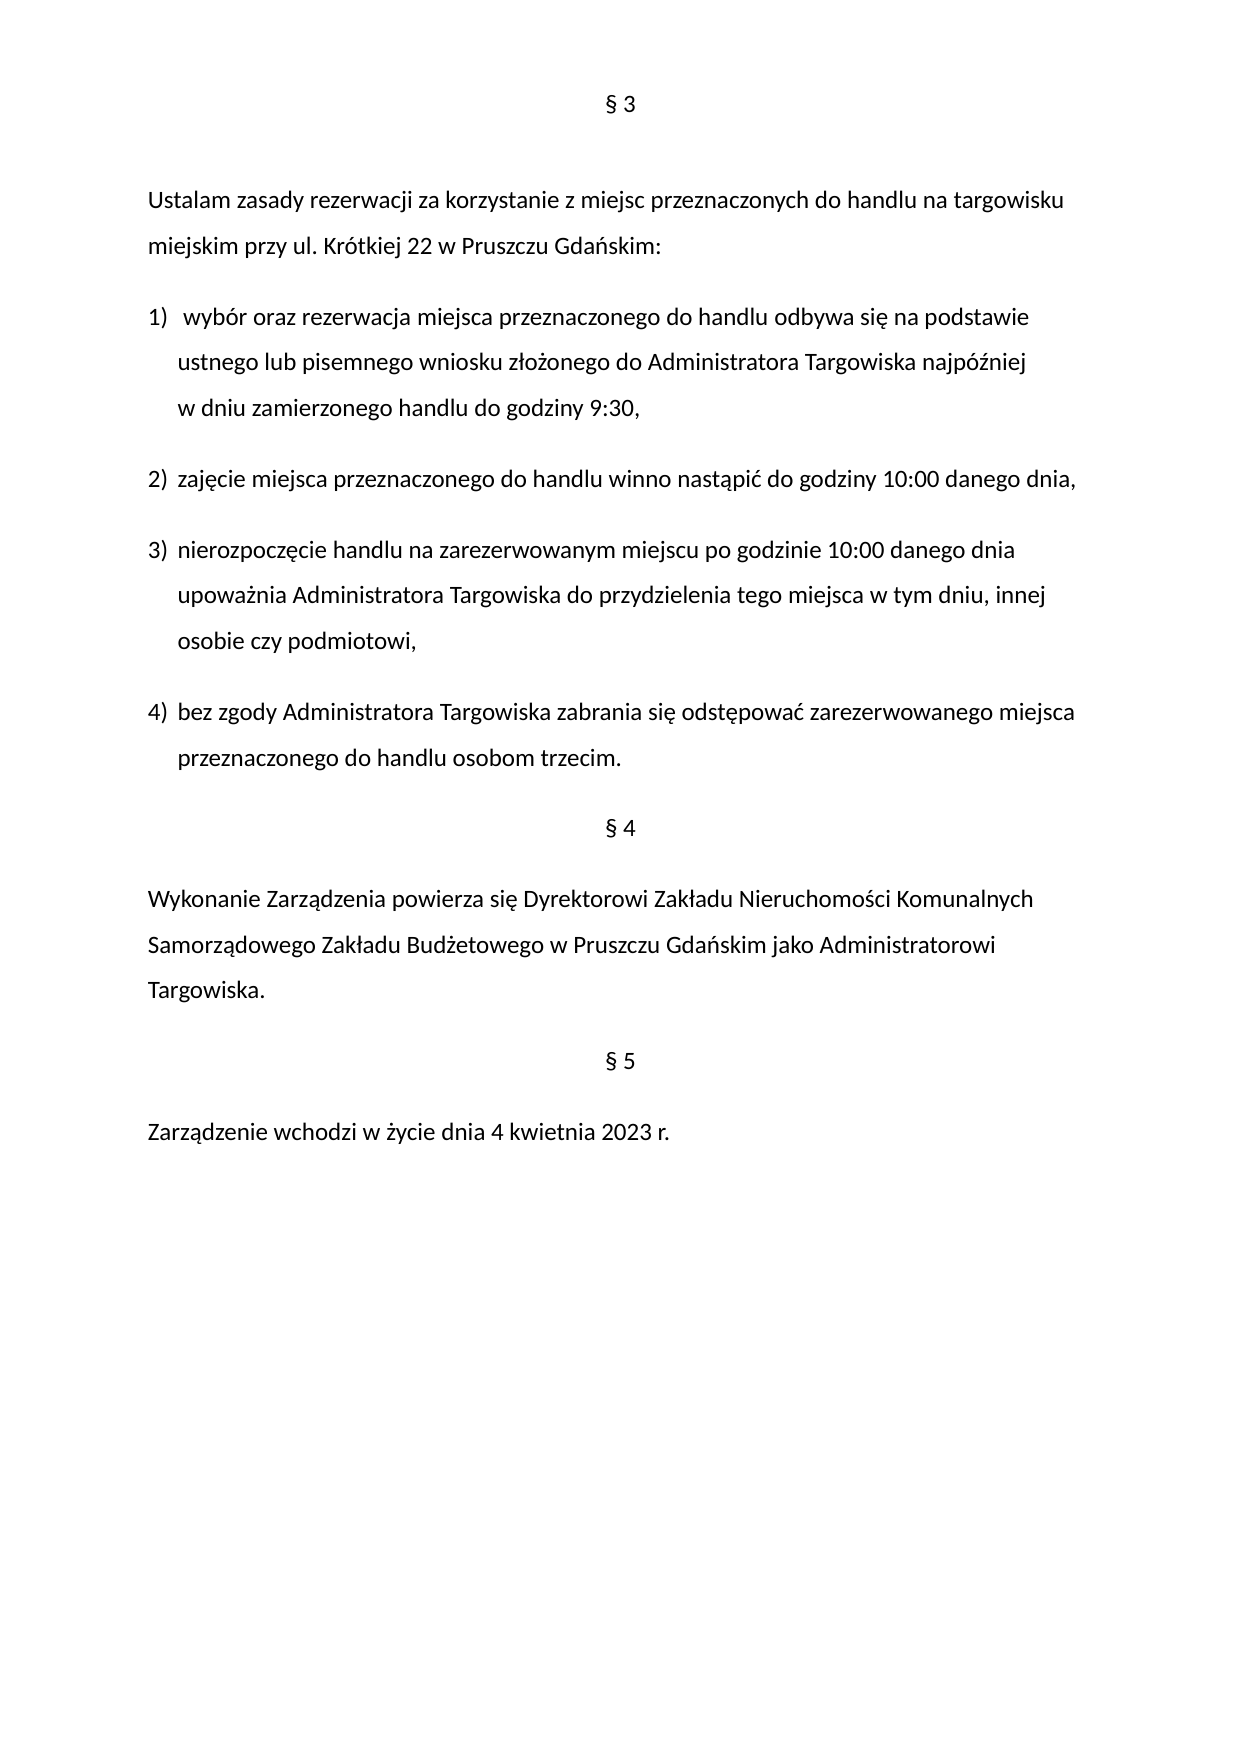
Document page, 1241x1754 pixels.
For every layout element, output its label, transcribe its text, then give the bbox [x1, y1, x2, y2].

text Wykonanie Zarządzenia powierza się Dyrektorowi Zakładu Nieruchomości Komunalnych Samorządowego Zakładu Budżetowego w Pruszczu Gdańskim jako Administratorowi Targowiska. [148, 883, 1093, 1005]
text § 5 [148, 1045, 1093, 1076]
text Zarządzenie wchodzi w życie dnia 4 kwietnia 2023 r. [148, 1116, 1093, 1147]
text § 3 [148, 89, 1093, 119]
list wybór oraz rezerwacja miejsca przeznaczonego do handlu odbywa się na podstawie ustnego lub pisemnego wniosku złożonego do Administratora Targowiska najpóźniej w dniu zamierzonego handlu do godziny 9:30, [148, 301, 1093, 423]
list nierozpoczęcie handlu na zarezerwowanym miejscu po godzinie 10:00 danego dnia upoważnia Administratora Targowiska do przydzielenia tego miejsca w tym dniu, innej osobie czy podmiotowi, [148, 534, 1093, 656]
text Ustalam zasady rezerwacji za korzystanie z miejsc przeznaczonych do handlu na targowisku miejskim przy ul. Krótkiej 22 w Pruszczu Gdańskim: [148, 184, 1093, 261]
list zajęcie miejsca przeznaczonego do handlu winno nastąpić do godziny 10:00 danego dnia, [148, 463, 1093, 493]
list bez zgody Administratora Targowiska zabrania się odstępować zarezerwowanego miejsca przeznaczonego do handlu osobom trzecim. [148, 696, 1093, 772]
text § 4 [148, 812, 1093, 843]
